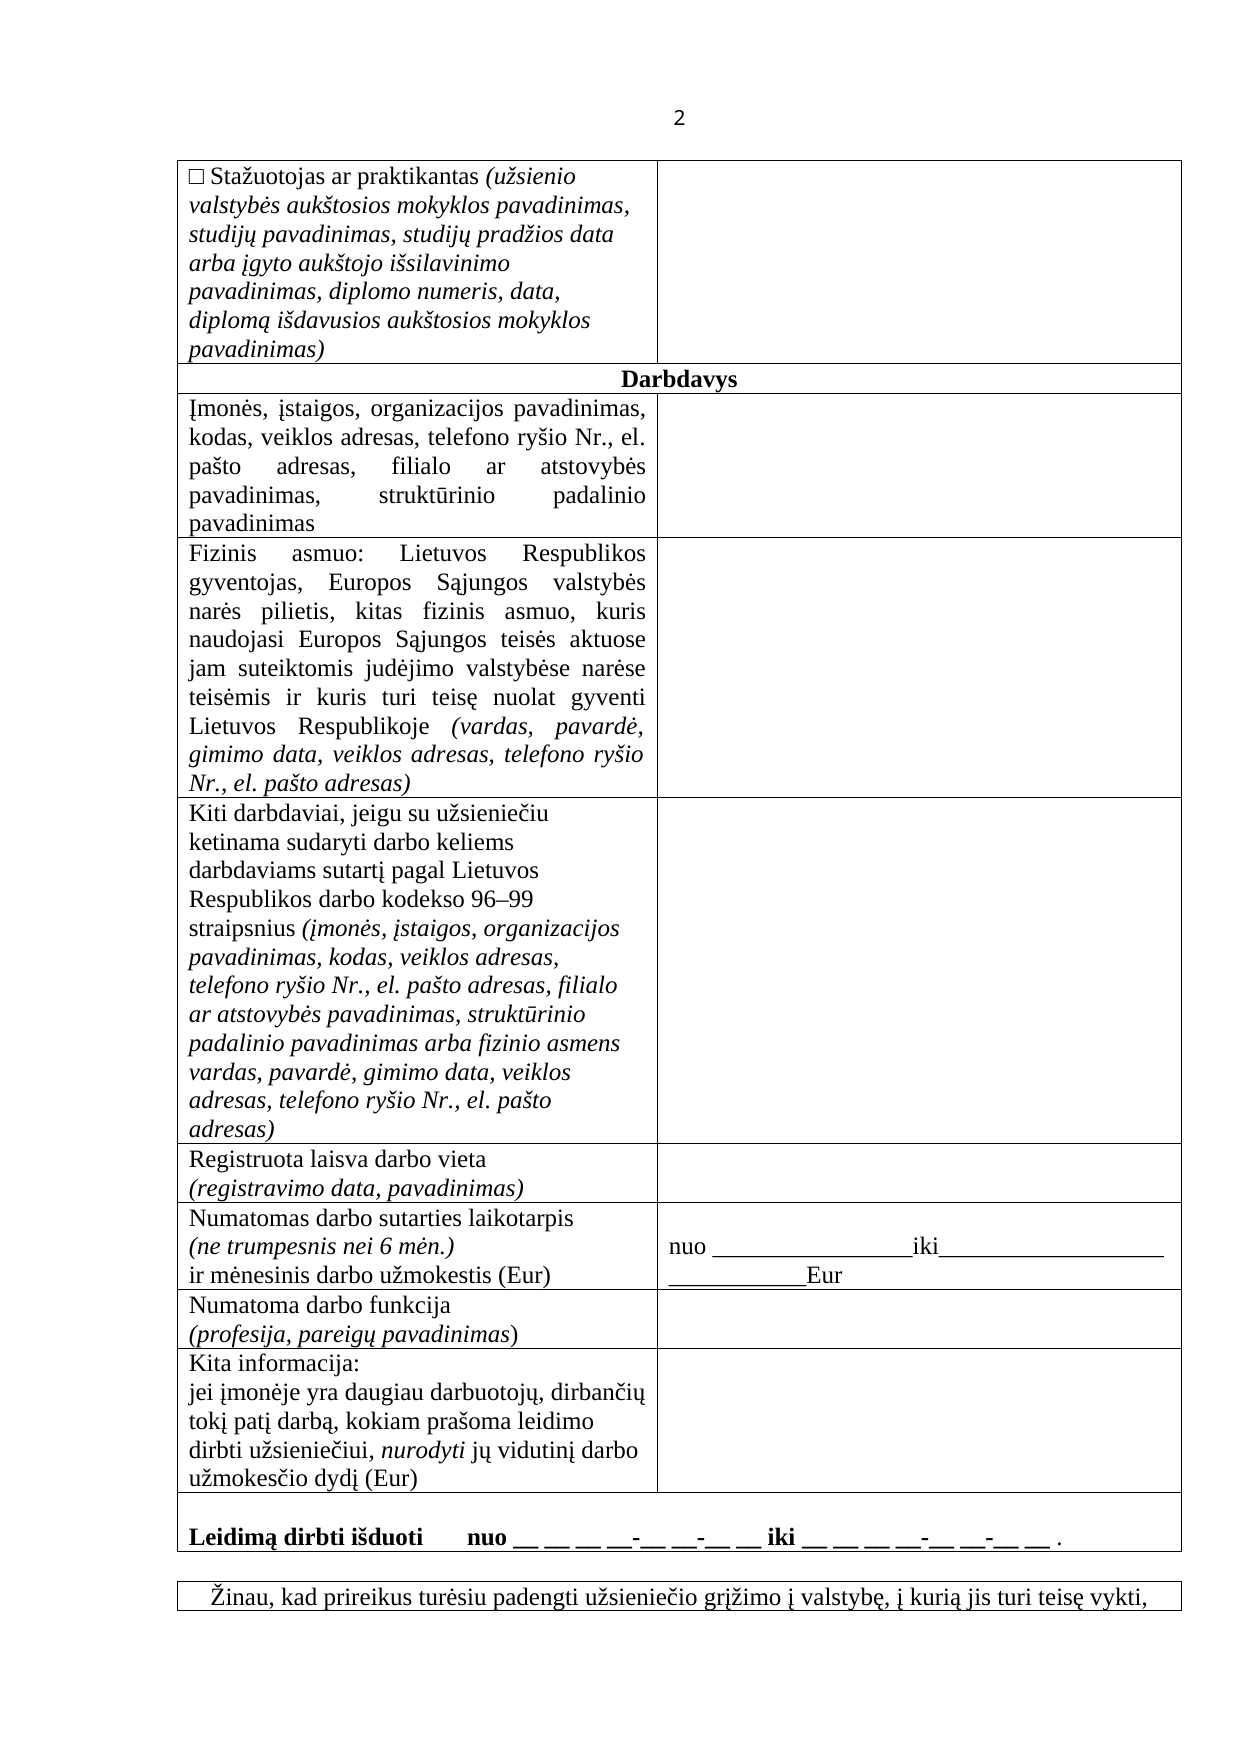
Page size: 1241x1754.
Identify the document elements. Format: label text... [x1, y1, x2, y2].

table_cell Numatomas darbo sutarties laikotarpis (ne trumpesnis nei 6 mėn.) ir mėnesinis darbo užmokestis (Eur) [178, 1203, 657, 1289]
table_cell [658, 1144, 1181, 1202]
table_cell Fizinis asmuo: Lietuvos Respublikos gyventojas, Europos Sąjungos valstybės narės pilietis, kitas fizinis asmuo, kuris naudojasi Europos Sąjungos teisės aktuose jam suteiktomis judėjimo valstybėse narėse teisėmis ir kuris turi teisę nuolat gyventi Lietuvos Respublikoje (vardas, pavardė, gimimo data, veiklos adresas, telefono ryšio Nr., el. pašto adresas) [178, 538, 657, 797]
table_cell [658, 1349, 1181, 1492]
table_cell [658, 538, 1181, 797]
table_cell Darbdavys [178, 364, 1181, 392]
table_cell [658, 394, 1181, 537]
table_cell Numatoma darbo funkcija (profesija, pareigų pavadinimas) [178, 1290, 657, 1347]
table_cell Kita informacija: jei įmonėje yra daugiau darbuotojų, dirbančių tokį patį darbą, kokiam prašoma leidimo dirbti užsieniečiui, nurodyti jų vidutinį darbo užmokesčio dydį (Eur) [178, 1349, 657, 1492]
table_cell nuo ________________iki__________________ ___________Eur [658, 1203, 1181, 1289]
table_cell [658, 161, 1181, 363]
table_cell Registruota laisva darbo vieta (registravimo data, pavadinimas) [178, 1144, 657, 1202]
table_cell [658, 1290, 1181, 1347]
table_header Žinau, kad prireikus turėsiu padengti užsieniečio grįžimo į valstybę, į kurią jis turi teisę vykti, [178, 1582, 1181, 1610]
table_cell [658, 798, 1181, 1143]
table_cell Leidimą dirbti išduoti nuo __ __ __ __-__ __-__ __ iki __ __ __ __-__ __-__ __ . [178, 1493, 1181, 1551]
table_cell □ Stažuotojas ar praktikantas (užsienio valstybės aukštosios mokyklos pavadinimas, studijų pavadinimas, studijų pradžios data arba įgyto aukštojo išsilavinimo pavadinimas, diplomo numeris, data, diplomą išdavusios aukštosios mokyklos pavadinimas) [178, 161, 657, 363]
table_cell Kiti darbdaviai, jeigu su užsieniečiu ketinama sudaryti darbo keliems darbdaviams sutartį pagal Lietuvos Respublikos darbo kodekso 96–99 straipsnius (įmonės, įstaigos, organizacijos pavadinimas, kodas, veiklos adresas, telefono ryšio Nr., el. pašto adresas, filialo ar atstovybės pavadinimas, struktūrinio padalinio pavadinimas arba fizinio asmens vardas, pavardė, gimimo data, veiklos adresas, telefono ryšio Nr., el. pašto adresas) [178, 798, 657, 1143]
table_cell Įmonės, įstaigos, organizacijos pavadinimas, kodas, veiklos adresas, telefono ryšio Nr., el. pašto adresas, filialo ar atstovybės pavadinimas, struktūrinio padalinio pavadinimas [178, 394, 657, 537]
